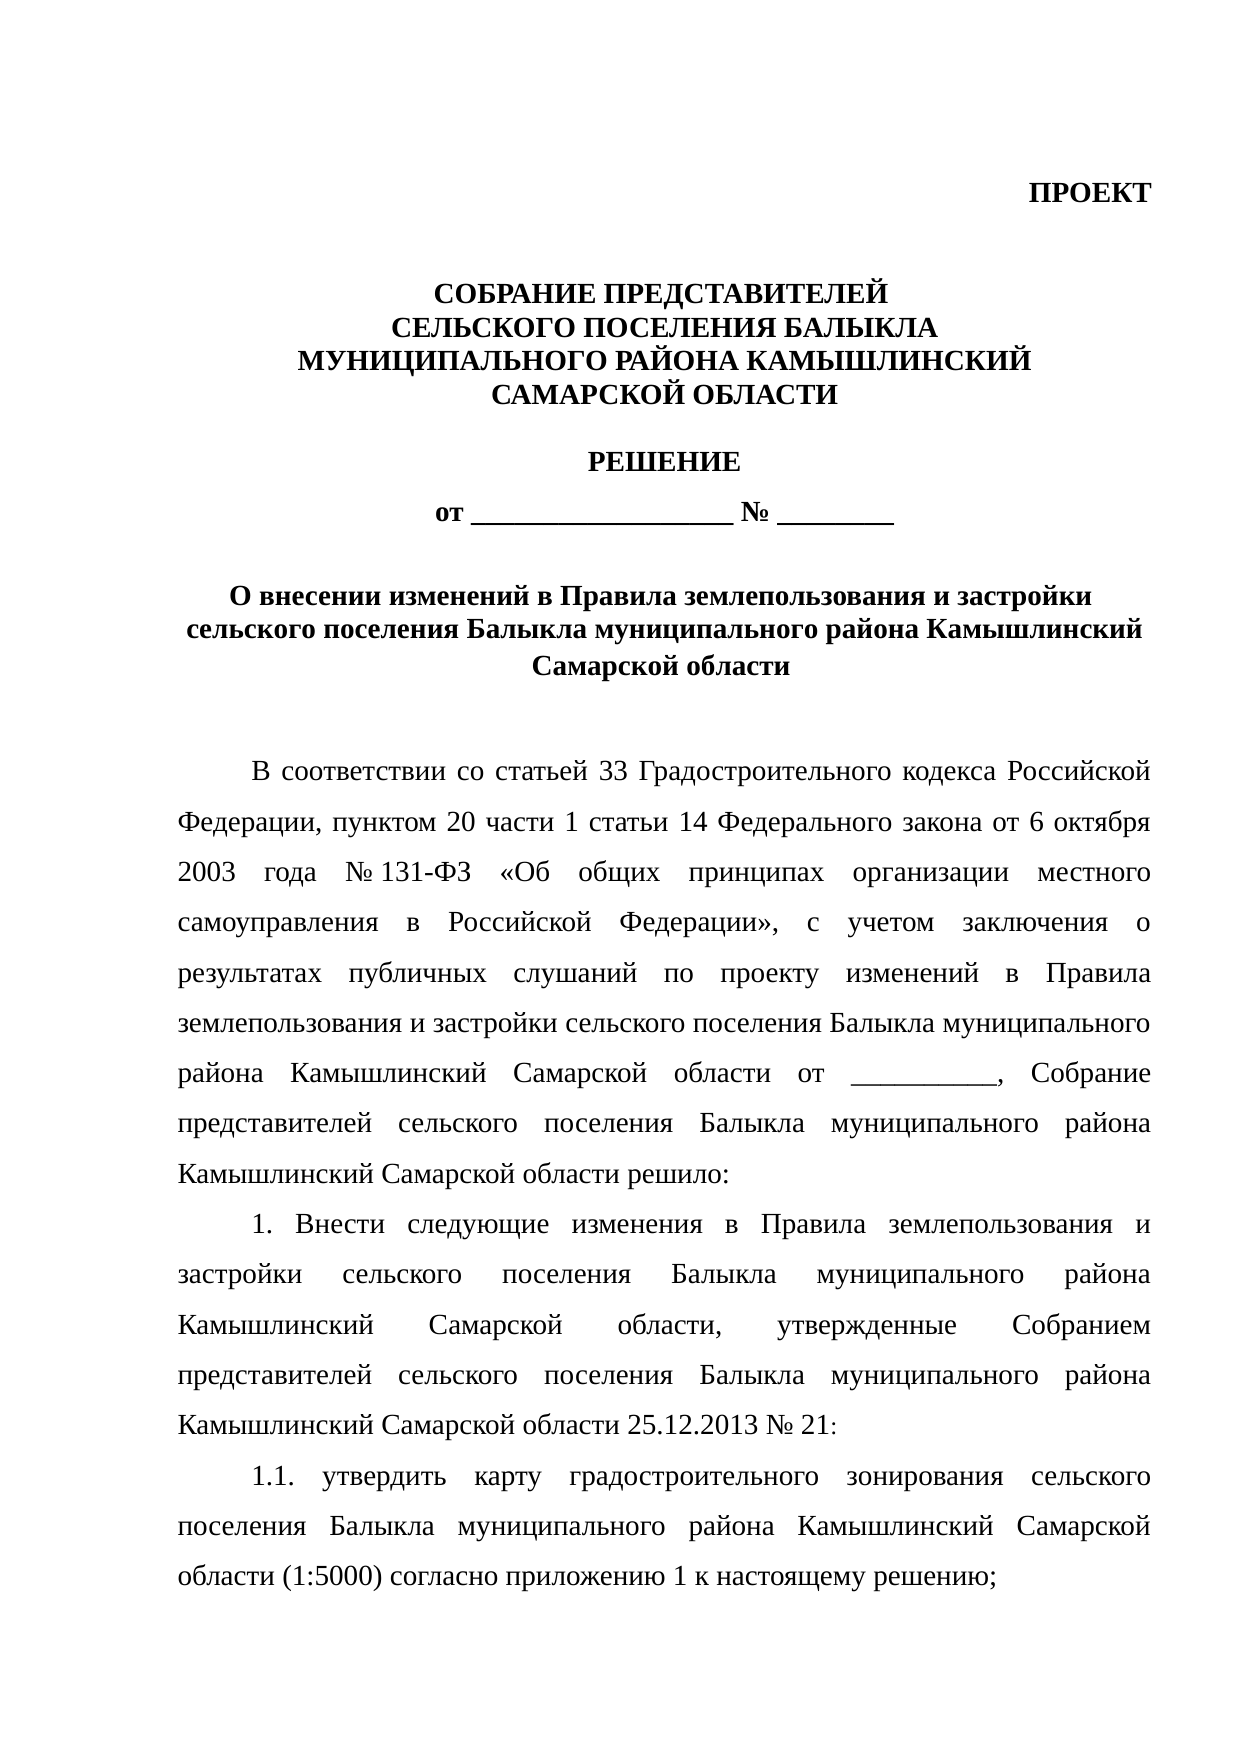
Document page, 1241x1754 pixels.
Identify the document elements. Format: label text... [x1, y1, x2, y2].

title сельского поселения Балыкла муниципального района Камышлинский Самарской области [177, 612, 1152, 681]
subtitle РЕШЕНИЕ [177, 444, 1152, 477]
subtitle муниципального района КАМЫШЛИНСКИЙ [177, 343, 1152, 377]
subtitle ПРОЕКТ [177, 176, 1152, 209]
subtitle самарской области [177, 377, 1152, 410]
subtitle собрание представителей [177, 276, 1152, 310]
text 1. Внести следующие изменения в Правила землепользования и застройки сельского поселения Балыкла муниципального района Камышлинский Самарской области, утвержденные Собранием представителей сельского поселения Балыкла муниципального района Камышлинский Самарской области 25.12.2013 № 21: [177, 1206, 1152, 1441]
subtitle от __________________ № ________ [177, 494, 1152, 528]
subtitle О внесении изменений в Правила землепользования и застройки [177, 578, 1152, 612]
subtitle СЕЛЬСКОГО ПОСЕЛЕНИЯ Балыкла [177, 310, 1152, 343]
text В соответствии со статьей 33 Градостроительного кодекса Российской Федерации, пунктом 20 части 1 статьи 14 Федерального закона от 6 октября 2003 года № 131-ФЗ «Об общих принципах организации местного самоуправления в Российской Федерации», с учетом заключения о результатах публичных слушаний по проекту изменений в Правила землепользования и застройки сельского поселения Балыкла муниципального района Камышлинский Самарской области от __________, Собрание представителей сельского поселения Балыкла муниципального района Камышлинский Самарской области решило: [177, 753, 1152, 1189]
text 1.1. утвердить карту градостроительного зонирования сельского поселения Балыкла муниципального района Камышлинский Самарской области (1:5000) согласно приложению 1 к настоящему решению; [177, 1458, 1152, 1592]
